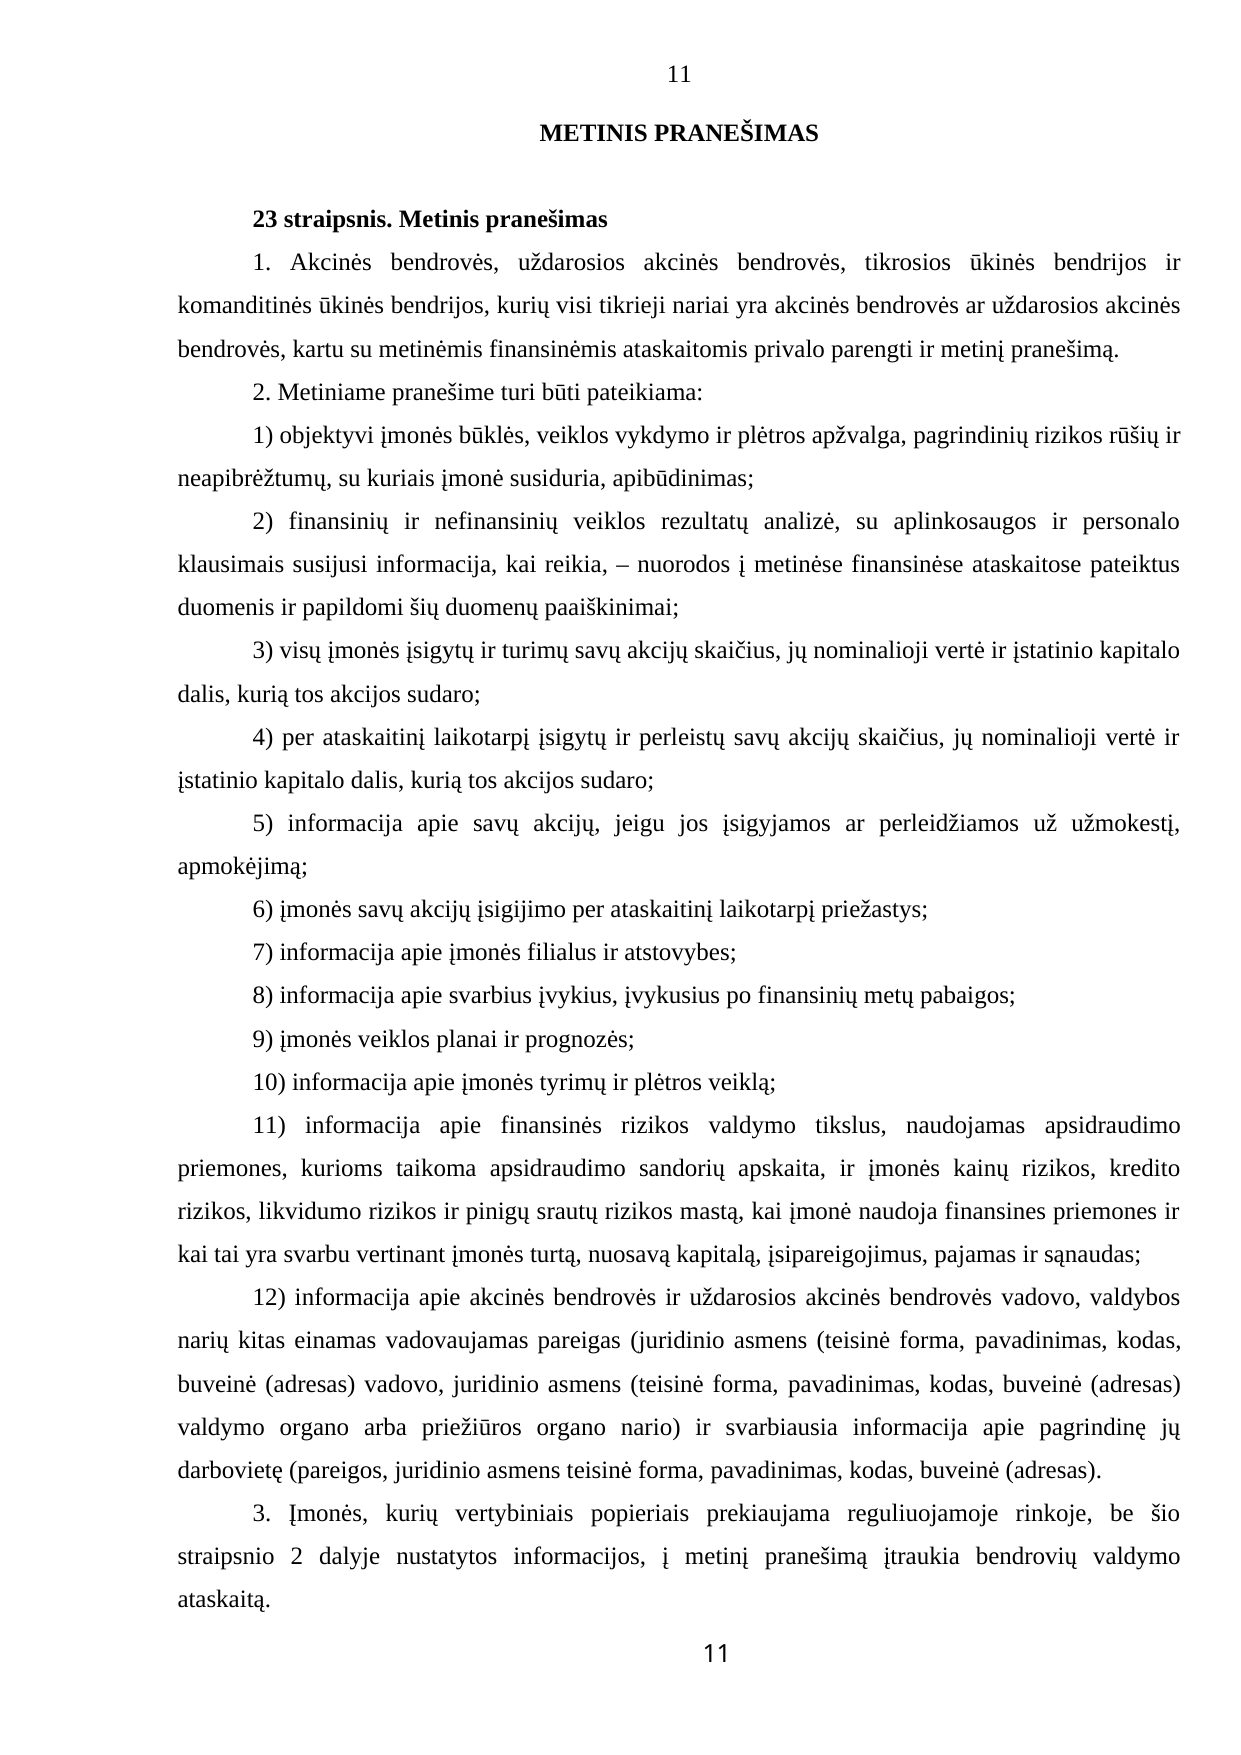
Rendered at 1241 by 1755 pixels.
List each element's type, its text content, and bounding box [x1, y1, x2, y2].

text 4) per ataskaitinį laikotarpį įsigytų ir perleistų savų akcijų skaičius, jų nominalioji vertė ir įstatinio kapitalo dalis, kurią tos akcijos sudaro; [177, 722, 1181, 794]
text 11) informacija apie finansinės rizikos valdymo tikslus, naudojamas apsidraudimo priemones, kurioms taikoma apsidraudimo sandorių apskaita, ir įmonės kainų rizikos, kredito rizikos, likvidumo rizikos ir pinigų srautų rizikos mastą, kai įmonė naudoja finansines priemones ir kai tai yra svarbu vertinant įmonės turtą, nuosavą kapitalą, įsipareigojimus, pajamas ir sąnaudas; [177, 1110, 1181, 1268]
text 2. Metiniame pranešime turi būti pateikiama: [177, 377, 1181, 406]
text 10) informacija apie įmonės tyrimų ir plėtros veiklą; [177, 1067, 1181, 1096]
text 6) įmonės savų akcijų įsigijimo per ataskaitinį laikotarpį priežastys; [177, 894, 1181, 923]
text 8) informacija apie svarbius įvykius, įvykusius po finansinių metų pabaigos; [177, 981, 1181, 1009]
text METINIS PRANEŠIMAS [177, 118, 1181, 147]
text 7) informacija apie įmonės filialus ir atstovybes; [177, 937, 1181, 966]
text 3) visų įmonės įsigytų ir turimų savų akcijų skaičius, jų nominalioji vertė ir įstatinio kapitalo dalis, kurią tos akcijos sudaro; [177, 636, 1181, 707]
text 1. Akcinės bendrovės, uždarosios akcinės bendrovės, tikrosios ūkinės bendrijos ir komanditinės ūkinės bendrijos, kurių visi tikrieji nariai yra akcinės bendrovės ar uždarosios akcinės bendrovės, kartu su metinėmis finansinėmis ataskaitomis privalo parengti ir metinį pranešimą. [177, 247, 1181, 362]
text 23 straipsnis. Metinis pranešimas [177, 204, 1181, 233]
text 1) objektyvi įmonės būklės, veiklos vykdymo ir plėtros apžvalga, pagrindinių rizikos rūšių ir neapibrėžtumų, su kuriais įmonė susiduria, apibūdinimas; [177, 420, 1181, 492]
text 3. Įmonės, kurių vertybiniais popieriais prekiaujama reguliuojamoje rinkoje, be šio straipsnio 2 dalyje nustatytos informacijos, į metinį pranešimą įtraukia bendrovių valdymo ataskaitą. [177, 1498, 1181, 1613]
text 2) finansinių ir nefinansinių veiklos rezultatų analizė, su aplinkosaugos ir personalo klausimais susijusi informacija, kai reikia, – nuorodos į metinėse finansinėse ataskaitose pateiktus duomenis ir papildomi šių duomenų paaiškinimai; [177, 506, 1181, 621]
text 12) informacija apie akcinės bendrovės ir uždarosios akcinės bendrovės vadovo, valdybos narių kitas einamas vadovaujamas pareigas (juridinio asmens (teisinė forma, pavadinimas, kodas, buveinė (adresas) vadovo, juridinio asmens (teisinė forma, pavadinimas, kodas, buveinė (adresas) valdymo organo arba priežiūros organo nario) ir svarbiausia informacija apie pagrindinę jų darbovietę (pareigos, juridinio asmens teisinė forma, pavadinimas, kodas, buveinė (adresas). [177, 1282, 1181, 1484]
text 5) informacija apie savų akcijų, jeigu jos įsigyjamos ar perleidžiamos už užmokestį, apmokėjimą; [177, 808, 1181, 880]
text 9) įmonės veiklos planai ir prognozės; [177, 1024, 1181, 1052]
